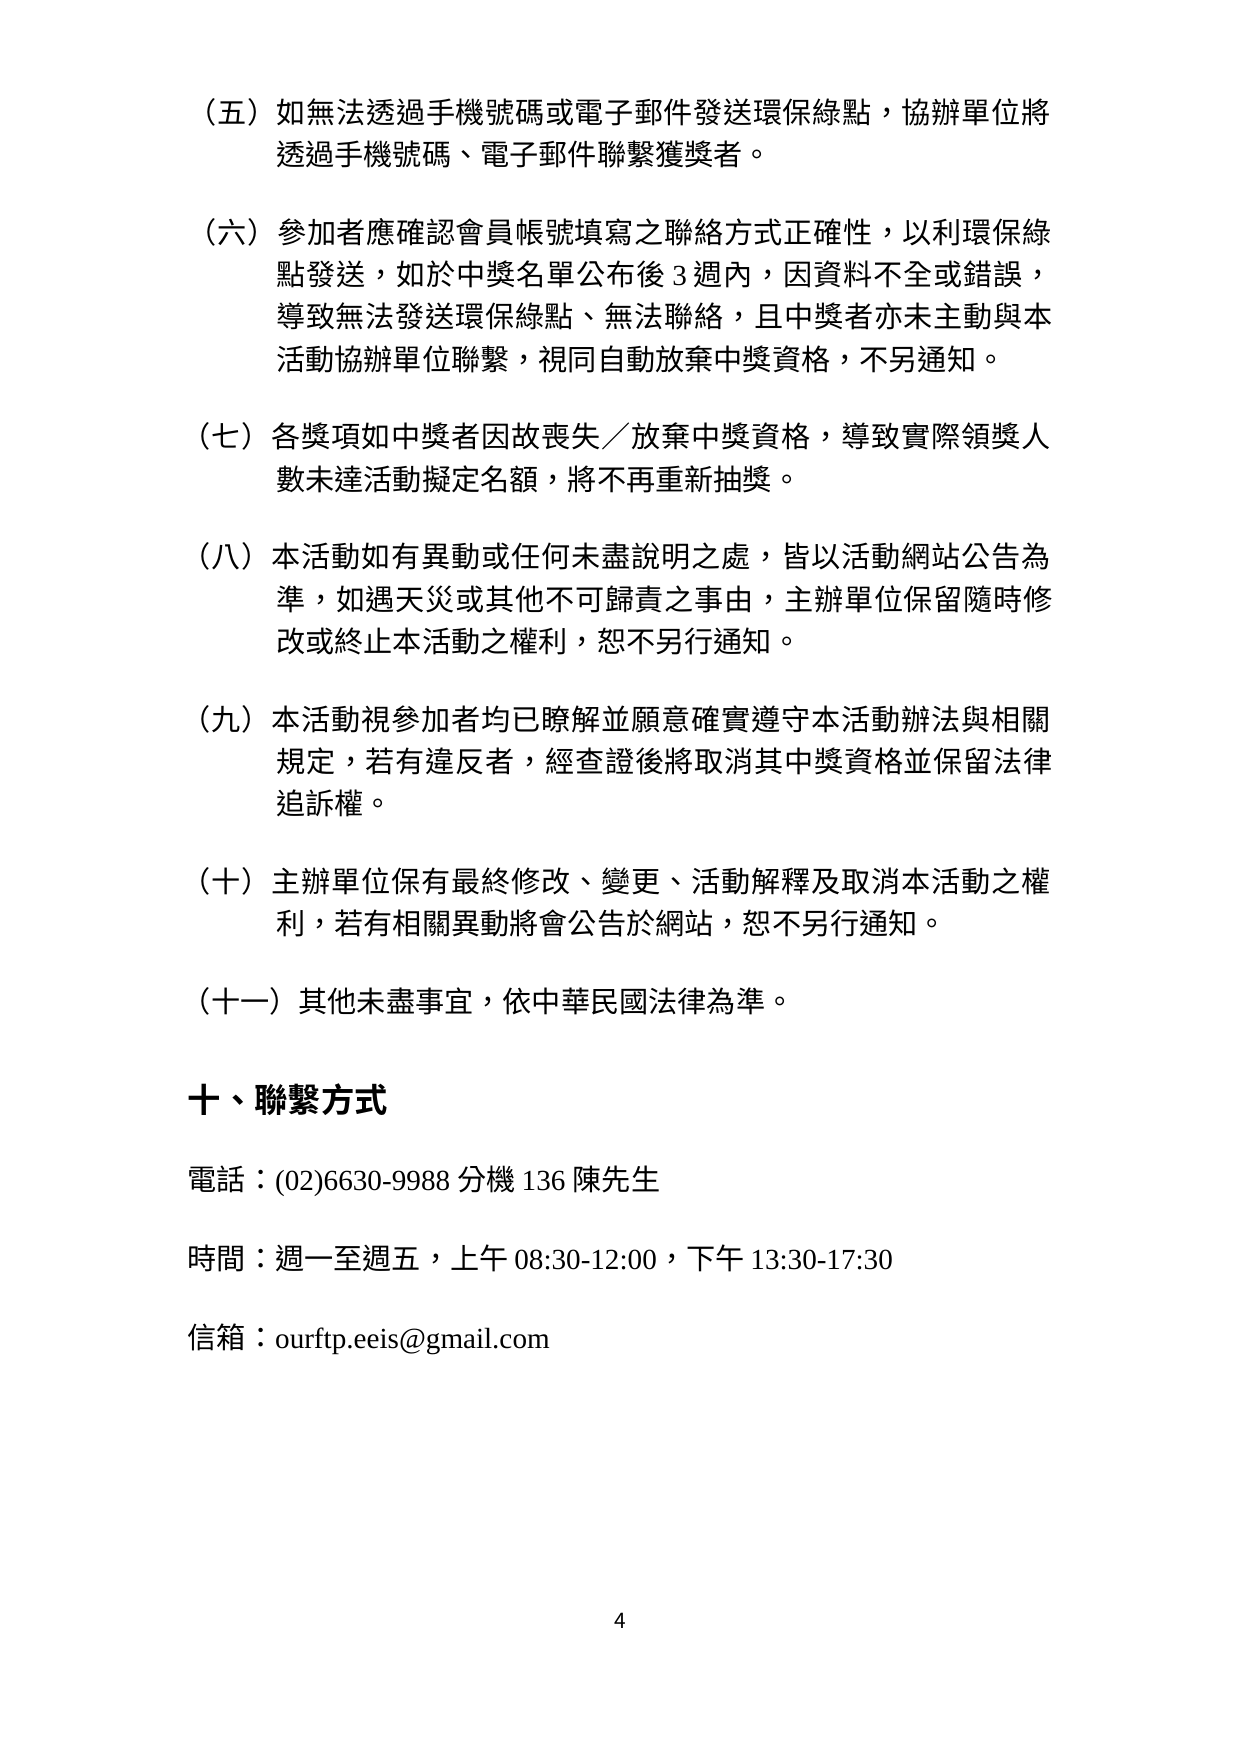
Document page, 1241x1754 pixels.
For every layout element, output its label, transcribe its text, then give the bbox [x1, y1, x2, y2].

text （九）本活動視參加者均已瞭解並願意確實遵守本活動辦法與相關規定，若有違反者，經查證後將取消其中獎資格並保留法律追訴權。 [182, 696, 1053, 823]
text 電話：(02)6630-9988 分機136 陳先生 [187, 1136, 1053, 1198]
text （六）參加者應確認會員帳號填寫之聯絡方式正確性，以利環保綠點發送，如於中獎名單公布後3週內，因資料不全或錯誤，導致無法發送環保綠點、無法聯絡，且中獎者亦未主動與本活動協辦單位聯繫，視同自動放棄中獎資格，不另通知。 [187, 209, 1053, 379]
text 十、聯繫方式 [187, 1056, 1053, 1119]
text 信箱：ourftp.eeis@gmail.com [187, 1294, 1053, 1356]
text （八）本活動如有異動或任何未盡說明之處，皆以活動網站公告為準，如遇天災或其他不可歸責之事由，主辦單位保留隨時修改或終止本活動之權利，恕不另行通知。 [182, 534, 1053, 661]
text （七）各獎項如中獎者因故喪失／放棄中獎資格，導致實際領獎人數未達活動擬定名額，將不再重新抽獎。 [182, 414, 1053, 499]
text 時間：週一至週五，上午08:30-12:00，下午13:30-17:30 [187, 1215, 1053, 1277]
text （十一）其他未盡事宜，依中華民國法律為準。 [182, 979, 1053, 1021]
text （十）主辦單位保有最終修改、變更、活動解釋及取消本活動之權利，若有相關異動將會公告於網站，恕不另行通知。 [182, 859, 1053, 943]
text （五）如無法透過手機號碼或電子郵件發送環保綠點，協辦單位將透過手機號碼、電子郵件聯繫獲獎者。 [187, 89, 1053, 174]
